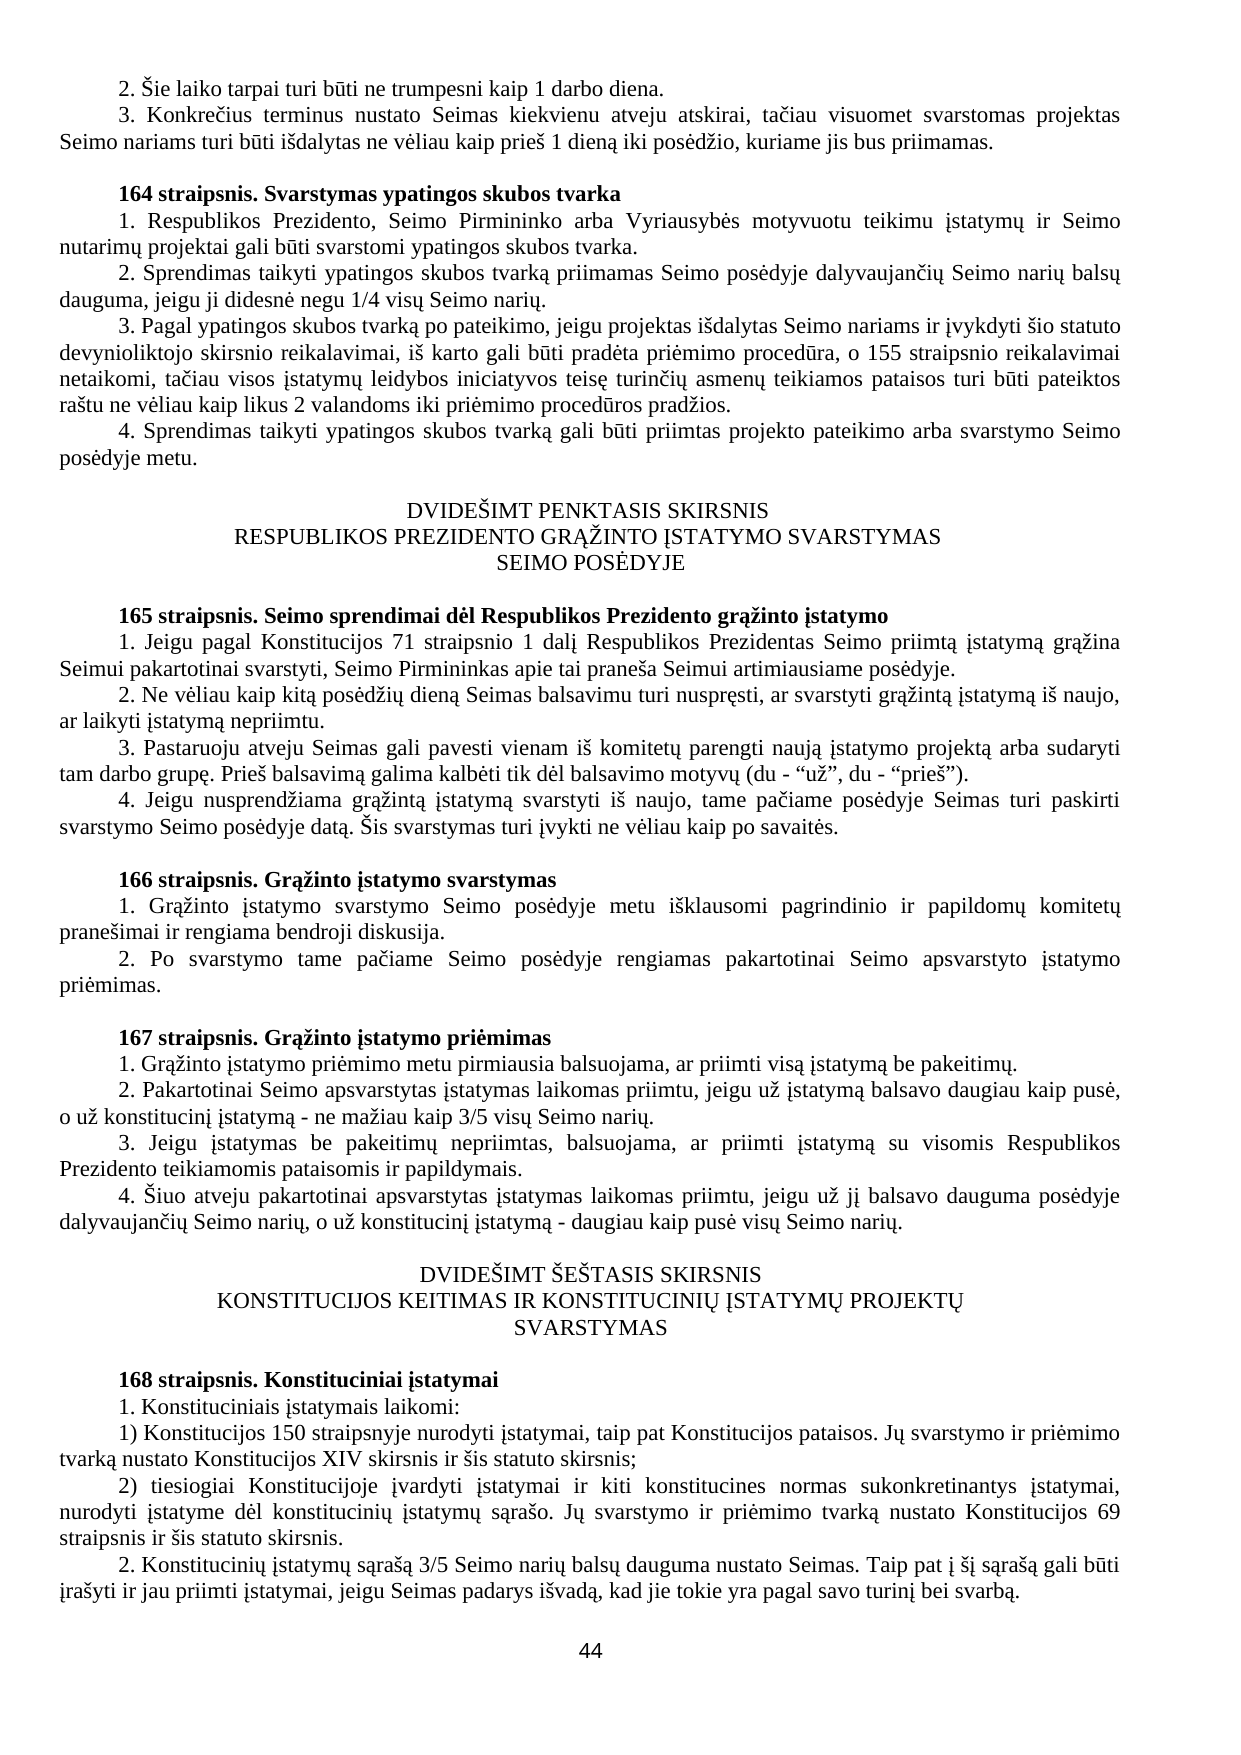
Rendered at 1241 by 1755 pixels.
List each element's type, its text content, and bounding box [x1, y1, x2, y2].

text 1. Grąžinto įstatymo svarstymo Seimo posėdyje metu išklausomi pagrindinio ir papildomų komitetų pranešimai ir rengiama bendroji diskusija. [59, 892, 1122, 945]
text 2. Sprendimas taikyti ypatingos skubos tvarką priimamas Seimo posėdyje dalyvaujančių Seimo narių balsų dauguma, jeigu ji didesnė negu 1/4 visų Seimo narių. [59, 259, 1122, 312]
text DVIDEŠIMT ŠEŠTASIS SKIRSNIS [59, 1261, 1122, 1287]
text 2) tiesiogiai Konstitucijoje įvardyti įstatymai ir kiti konstitucines normas sukonkretinantys įstatymai, nurodyti įstatyme dėl konstitucinių įstatymų sąrašo. Jų svarstymo ir priėmimo tvarką nustato Konstitucijos 69 straipsnis ir šis statuto skirsnis. [59, 1472, 1122, 1551]
text 1) Konstitucijos 150 straipsnyje nurodyti įstatymai, taip pat Konstitucijos pataisos. Jų svarstymo ir priėmimo tvarką nustato Konstitucijos XIV skirsnis ir šis statuto skirsnis; [59, 1419, 1122, 1472]
text 1. Jeigu pagal Konstitucijos 71 straipsnio 1 dalį Respublikos Prezidentas Seimo priimtą įstatymą grąžina Seimui pakartotinai svarstyti, Seimo Pirmininkas apie tai praneša Seimui artimiausiame posėdyje. [59, 628, 1122, 681]
text 3. Jeigu įstatymas be pakeitimų nepriimtas, balsuojama, ar priimti įstatymą su visomis Respublikos Prezidento teikiamomis pataisomis ir papildymais. [59, 1129, 1122, 1182]
text 2. Konstitucinių įstatymų sąrašą 3/5 Seimo narių balsų dauguma nustato Seimas. Taip pat į šį sąrašą gali būti įrašyti ir jau priimti įstatymai, jeigu Seimas padarys išvadą, kad jie tokie yra pagal savo turinį bei svarbą. [59, 1551, 1122, 1603]
text 2. Po svarstymo tame pačiame Seimo posėdyje rengiamas pakartotinai Seimo apsvarstyto įstatymo priėmimas. [59, 945, 1122, 997]
text 3. Konkrečius terminus nustato Seimas kiekvienu atveju atskirai, tačiau visuomet svarstomas projektas Seimo nariams turi būti išdalytas ne vėliau kaip prieš 1 dieną iki posėdžio, kuriame jis bus priimamas. [59, 101, 1122, 154]
text DVIDEŠIMT PENKTASIS SKIRSNIS [59, 497, 1122, 523]
text 166 straipsnis. Grąžinto įstatymo svarstymas [59, 866, 1122, 892]
text 4. Sprendimas taikyti ypatingos skubos tvarką gali būti priimtas projekto pateikimo arba svarstymo Seimo posėdyje metu. [59, 418, 1122, 470]
text SEIMO POSĖDYJE [59, 549, 1122, 576]
text 3. Pastaruoju atveju Seimas gali pavesti vienam iš komitetų parengti naują įstatymo projektą arba sudaryti tam darbo grupę. Prieš balsavimą galima kalbėti tik dėl balsavimo motyvų (du - “už”, du - “prieš”). [59, 734, 1122, 787]
text SVARSTYMAS [59, 1314, 1122, 1340]
text 1. Respublikos Prezidento, Seimo Pirmininko arba Vyriausybės motyvuotu teikimu įstatymų ir Seimo nutarimų projektai gali būti svarstomi ypatingos skubos tvarka. [59, 207, 1122, 259]
text 164 straipsnis. Svarstymas ypatingos skubos tvarka [59, 180, 1122, 207]
text 3. Pagal ypatingos skubos tvarką po pateikimo, jeigu projektas išdalytas Seimo nariams ir įvykdyti šio statuto devynioliktojo skirsnio reikalavimai, iš karto gali būti pradėta priėmimo procedūra, o 155 straipsnio reikalavimai netaikomi, tačiau visos įstatymų leidybos iniciatyvos teisę turinčių asmenų teikiamos pataisos turi būti pateiktos raštu ne vėliau kaip likus 2 valandoms iki priėmimo procedūros pradžios. [59, 312, 1122, 418]
text 165 straipsnis. Seimo sprendimai dėl Respublikos Prezidento grąžinto įstatymo [59, 602, 1122, 628]
text 168 straipsnis. Konstituciniai įstatymai [59, 1366, 1122, 1393]
text RESPUBLIKOS PREZIDENTO GRĄŽINTO ĮSTATYMO SVARSTYMAS [59, 523, 1122, 549]
text 167 straipsnis. Grąžinto įstatymo priėmimas [59, 1024, 1122, 1050]
text 1. Grąžinto įstatymo priėmimo metu pirmiausia balsuojama, ar priimti visą įstatymą be pakeitimų. [59, 1050, 1122, 1076]
text 4. Jeigu nusprendžiama grąžintą įstatymą svarstyti iš naujo, tame pačiame posėdyje Seimas turi paskirti svarstymo Seimo posėdyje datą. Šis svarstymas turi įvykti ne vėliau kaip po savaitės. [59, 787, 1122, 839]
text 2. Šie laiko tarpai turi būti ne trumpesni kaip 1 darbo diena. [59, 75, 1122, 101]
text 4. Šiuo atveju pakartotinai apsvarstytas įstatymas laikomas priimtu, jeigu už jį balsavo dauguma posėdyje dalyvaujančių Seimo narių, o už konstitucinį įstatymą - daugiau kaip pusė visų Seimo narių. [59, 1182, 1122, 1234]
text KONSTITUCIJOS KEITIMAS IR KONSTITUCINIŲ ĮSTATYMŲ PROJEKTŲ [59, 1287, 1122, 1314]
text 2. Pakartotinai Seimo apsvarstytas įstatymas laikomas priimtu, jeigu už įstatymą balsavo daugiau kaip pusė, o už konstitucinį įstatymą - ne mažiau kaip 3/5 visų Seimo narių. [59, 1076, 1122, 1129]
text 2. Ne vėliau kaip kitą posėdžių dieną Seimas balsavimu turi nuspręsti, ar svarstyti grąžintą įstatymą iš naujo, ar laikyti įstatymą nepriimtu. [59, 681, 1122, 734]
text 1. Konstituciniais įstatymais laikomi: [59, 1393, 1122, 1419]
